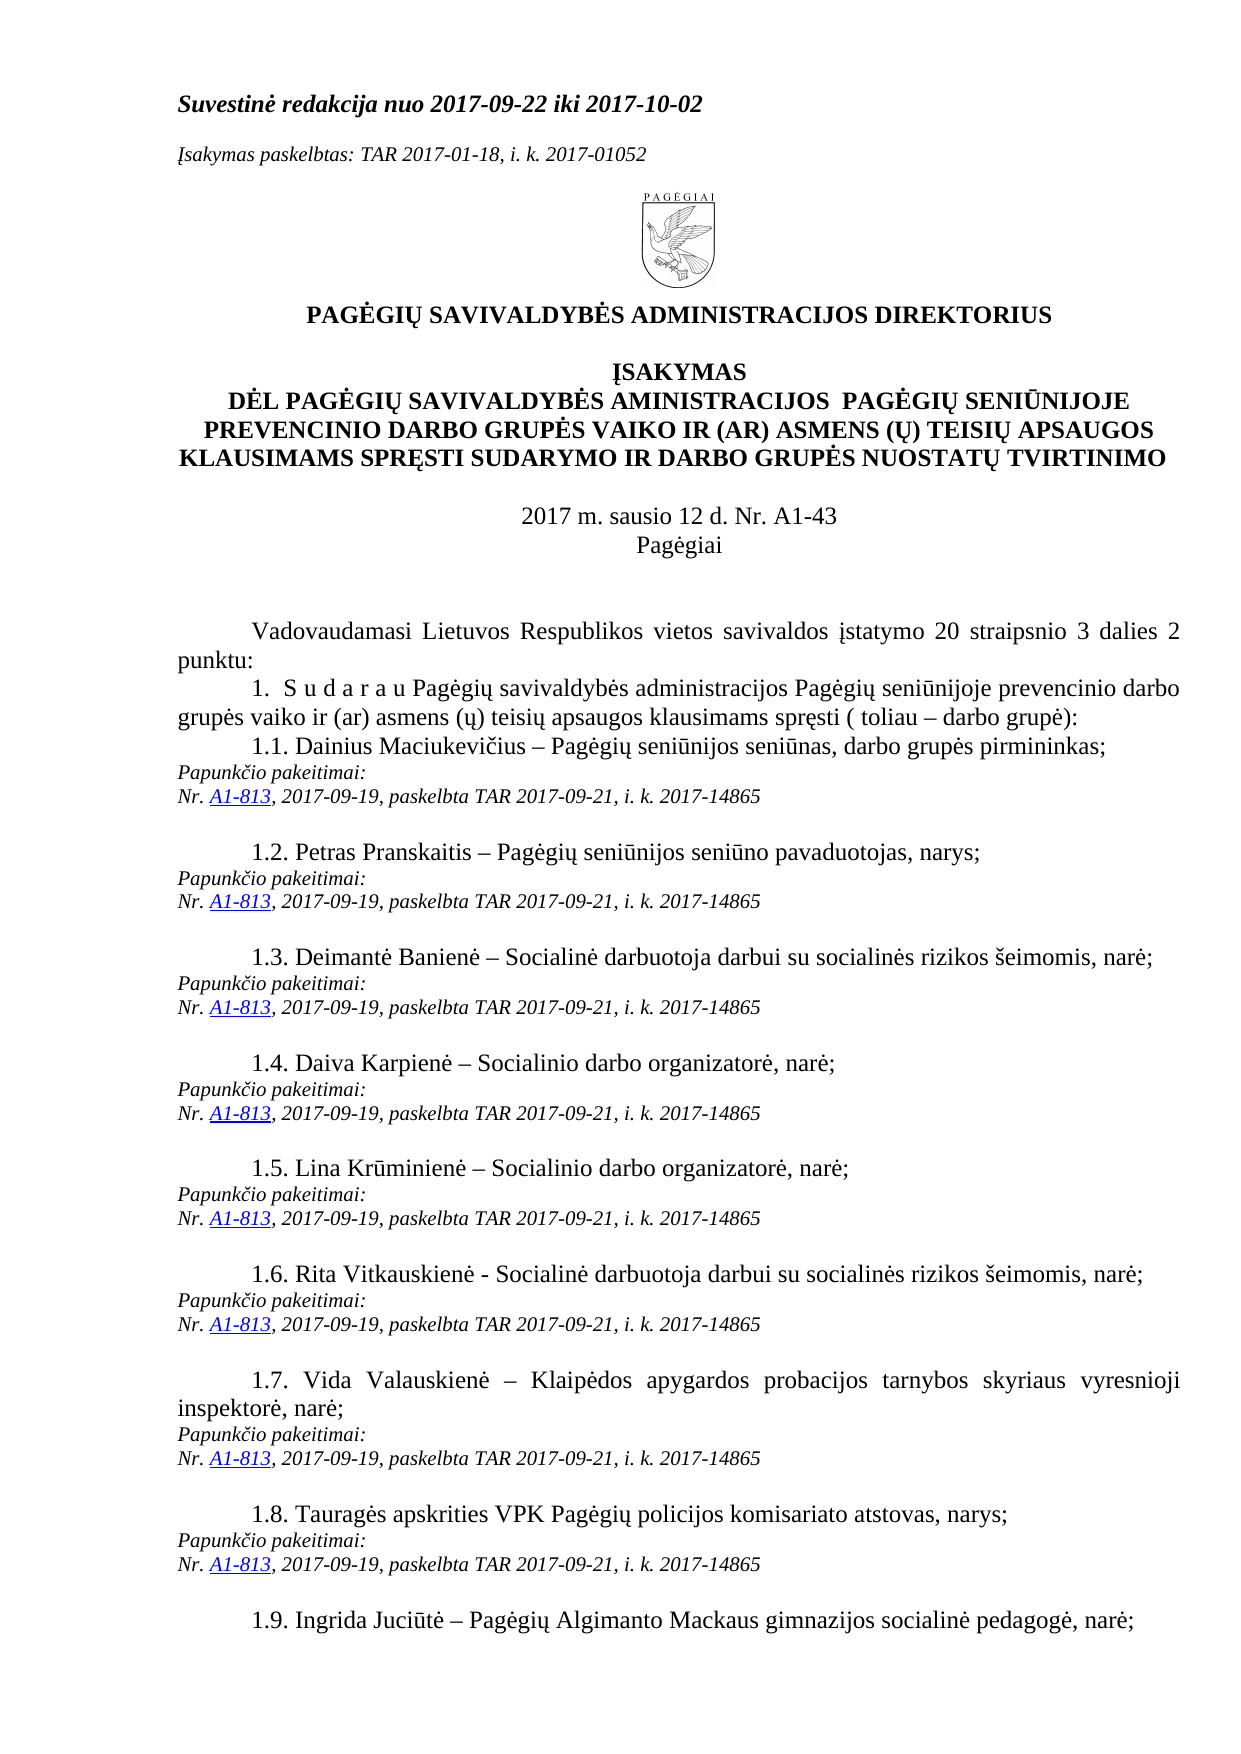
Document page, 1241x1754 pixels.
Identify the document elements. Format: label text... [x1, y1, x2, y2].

text Papunkčio pakeitimai: [177, 865, 1181, 889]
text įsakymas [177, 357, 1181, 386]
text 1.8. Tauragės apskrities VPK Pagėgių policijos komisariato atstovas, narys; [177, 1499, 1181, 1528]
text Nr. A1-813, 2017-09-19, paskelbta TAR 2017-09-21, i. k. 2017-14865 [177, 784, 1181, 808]
text Nr. A1-813, 2017-09-19, paskelbta TAR 2017-09-21, i. k. 2017-14865 [177, 1101, 1181, 1125]
text Nr. A1-813, 2017-09-19, paskelbta TAR 2017-09-21, i. k. 2017-14865 [177, 889, 1181, 913]
text Įsakymas paskelbtas: TAR 2017-01-18, i. k. 2017-01052 [177, 141, 1181, 166]
text 1.3. Deimantė Banienė – Socialinė darbuotoja darbui su socialinės rizikos šeimomis, narė; [177, 942, 1181, 971]
text 1.5. Lina Krūminienė – Socialinio darbo organizatorė, narė; [177, 1153, 1181, 1182]
text Nr. A1-813, 2017-09-19, paskelbta TAR 2017-09-21, i. k. 2017-14865 [177, 1312, 1181, 1336]
text 2017 m. sausio 12 d. Nr. A1-43 [177, 501, 1181, 530]
text Nr. A1-813, 2017-09-19, paskelbta TAR 2017-09-21, i. k. 2017-14865 [177, 1552, 1181, 1576]
text 1.4. Daiva Karpienė – Socialinio darbo organizatorė, narė; [177, 1048, 1181, 1077]
text Nr. A1-813, 2017-09-19, paskelbta TAR 2017-09-21, i. k. 2017-14865 [177, 995, 1181, 1019]
text 1.7. Vida Valauskienė – Klaipėdos apygardos probacijos tarnybos skyriaus vyresnioji inspektorė, narė; [177, 1365, 1181, 1422]
text Papunkčio pakeitimai: [177, 1288, 1181, 1312]
text Papunkčio pakeitimai: [177, 1422, 1181, 1446]
text Papunkčio pakeitimai: [177, 971, 1181, 995]
text Nr. A1-813, 2017-09-19, paskelbta TAR 2017-09-21, i. k. 2017-14865 [177, 1446, 1181, 1470]
text Papunkčio pakeitimai: [177, 1077, 1181, 1101]
text DĖL PAGĖGIŲ SAVIVALDYBĖS aministracijos pagėgių SENIŪNIJOjE PREVENCINIO DARBO GRUPĖS VAIKO IR (AR) ASMENS (Ų) TEISIŲ APSAUGOS KLAUSIMAMS SPRĘSTI SUDARYMO IR DARBO GRUPĖS NUOSTATŲ TVIRTINIMO [177, 386, 1181, 472]
text 1.9. Ingrida Juciūtė – Pagėgių Algimanto Mackaus gimnazijos socialinė pedagogė, narė; [177, 1605, 1181, 1633]
text Papunkčio pakeitimai: [177, 1182, 1181, 1206]
text 1.6. Rita Vitkauskienė - Socialinė darbuotoja darbui su socialinės rizikos šeimomis, narė; [177, 1259, 1181, 1288]
text 1.2. Petras Pranskaitis – Pagėgių seniūnijos seniūno pavaduotojas, narys; [177, 837, 1181, 865]
text Papunkčio pakeitimai: [177, 760, 1181, 784]
text 1.1. Dainius Maciukevičius – Pagėgių seniūnijos seniūnas, darbo grupės pirmininkas; [177, 731, 1181, 760]
text Pagėgiai [177, 530, 1181, 558]
text Suvestinė redakcija nuo 2017-09-22 iki 2017-10-02 [177, 89, 1181, 117]
text Pagėgių savivaldybės administracijos direktorius [177, 300, 1181, 328]
text Papunkčio pakeitimai: [177, 1528, 1181, 1552]
text Nr. A1-813, 2017-09-19, paskelbta TAR 2017-09-21, i. k. 2017-14865 [177, 1206, 1181, 1230]
text 1. S u d a r a u Pagėgių savivaldybės administracijos Pagėgių seniūnijoje prevencinio darbo grupės vaiko ir (ar) asmens (ų) teisių apsaugos klausimams spręsti ( toliau – darbo grupė): [177, 673, 1181, 731]
text Vadovaudamasi Lietuvos Respublikos vietos savivaldos įstatymo 20 straipsnio 3 dalies 2 punktu: [177, 616, 1181, 673]
